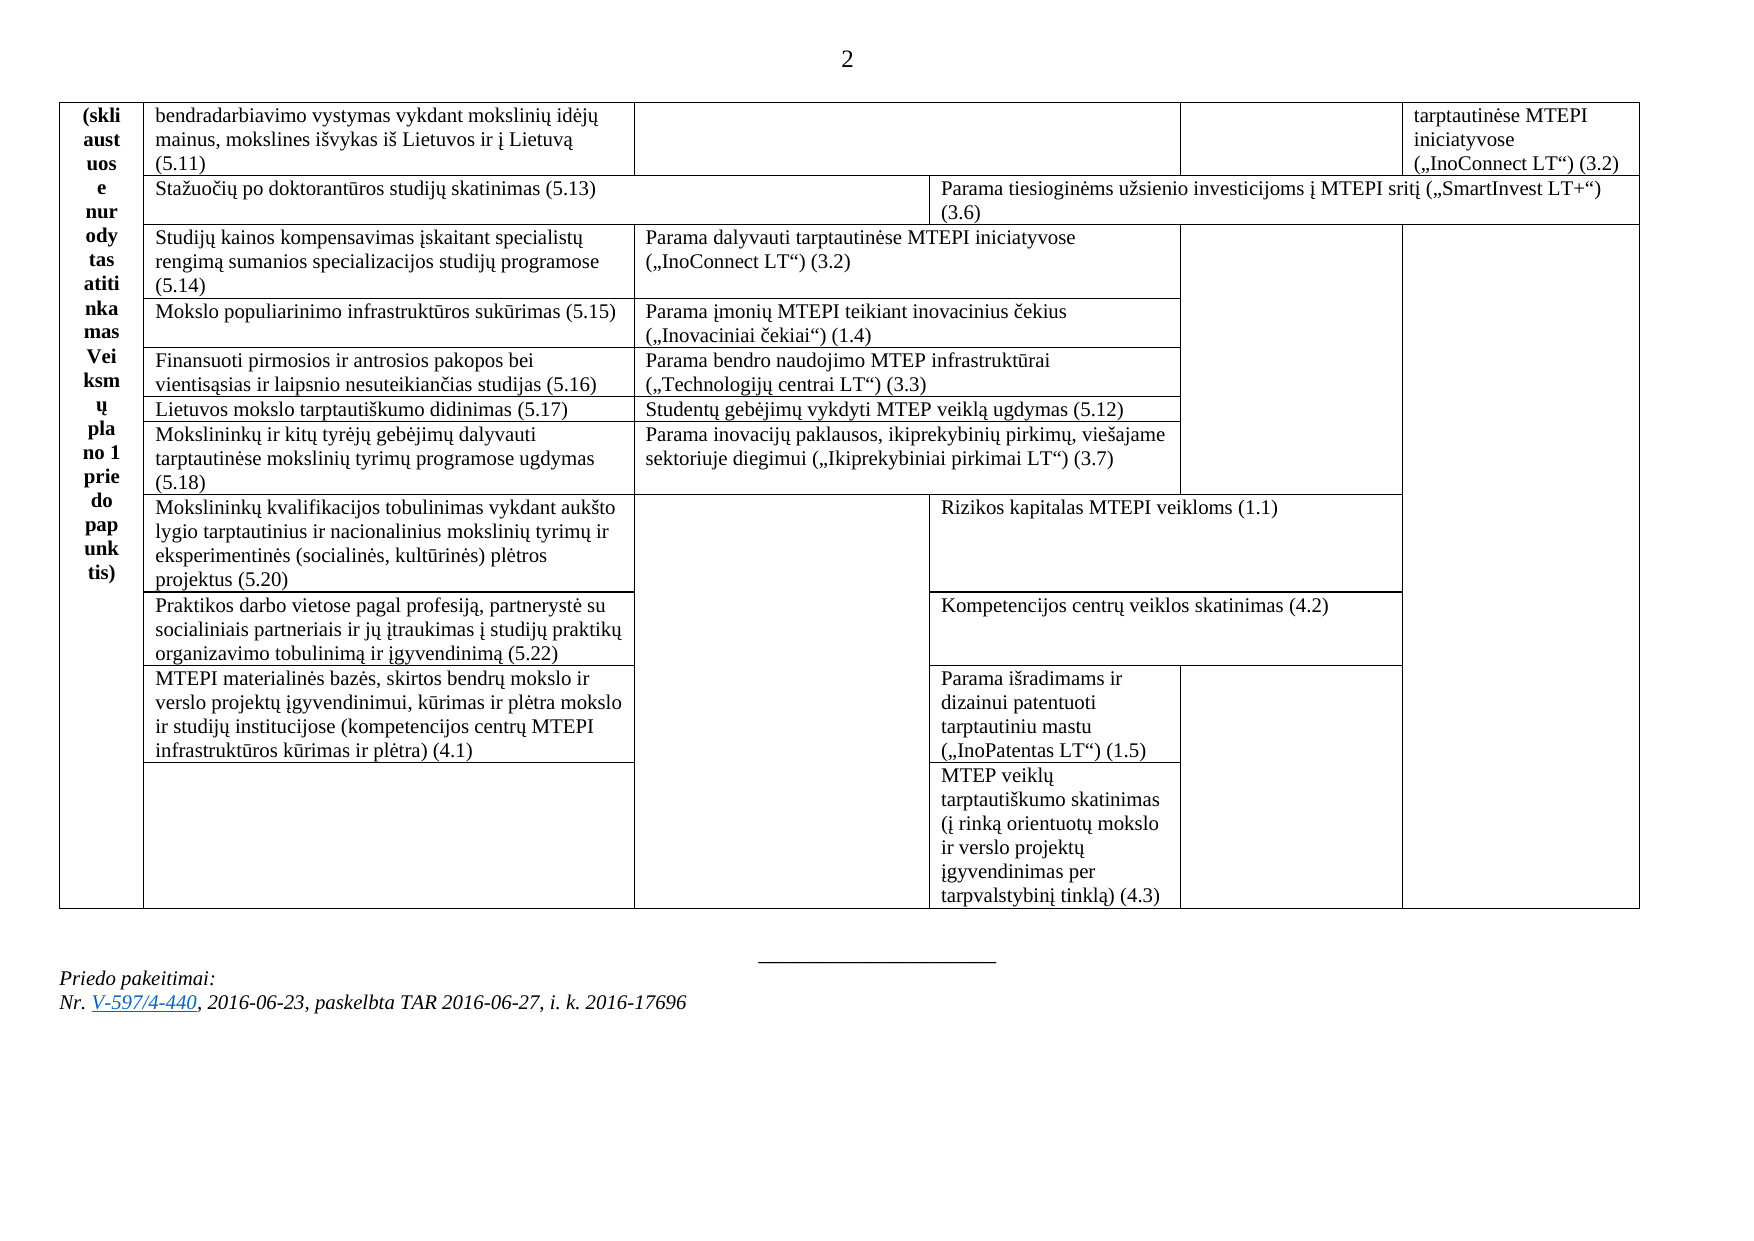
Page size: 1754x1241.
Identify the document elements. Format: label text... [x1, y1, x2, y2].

table_cell (skliaustuose nurodytas atitinkamas Veiksmų plano 1 priedo papunktis) [60, 103, 143, 907]
table_cell Parama išradimams ir dizainui patentuoti tarptautiniu mastu („InoPatentas LT“) (1.5) [930, 666, 1180, 762]
table_cell MTEPI materialinės bazės, skirtos bendrų mokslo ir verslo projektų įgyvendinimui, kūrimas ir plėtra mokslo ir studijų institucijose (kompetencijos centrų MTEPI infrastruktūros kūrimas ir plėtra) (4.1) [144, 666, 634, 762]
table_cell Lietuvos mokslo tarptautiškumo didinimas (5.17) [144, 397, 634, 421]
table_cell Parama tiesioginėms užsienio investicijoms į MTEPI sritį („SmartInvest LT+“) (3.6) [930, 176, 1639, 224]
text ___________________ [59, 937, 1636, 966]
table_cell Parama bendro naudojimo MTEP infrastruktūrai („Technologijų centrai LT“) (3.3) [635, 348, 1180, 396]
table_cell Studentų gebėjimų vykdyti MTEP veiklą ugdymas (5.12) [635, 397, 1180, 421]
table_cell [1403, 225, 1639, 907]
table_cell [1181, 666, 1402, 907]
text Priedo pakeitimai: [59, 966, 1636, 990]
text Nr. V-597/4-440, 2016-06-23, paskelbta TAR 2016-06-27, i. k. 2016-17696 [59, 990, 1636, 1014]
table_cell Mokslininkų kvalifikacijos tobulinimas vykdant aukšto lygio tarptautinius ir nacionalinius mokslinių tyrimų ir eksperimentinės (socialinės, kultūrinės) plėtros projektus (5.20) [144, 495, 634, 591]
table_cell [635, 103, 1180, 175]
table_cell Kompetencijos centrų veiklos skatinimas (4.2) [930, 593, 1402, 665]
table_cell MTEP veiklų tarptautiškumo skatinimas (į rinką orientuotų mokslo ir verslo projektų įgyvendinimas per tarpvalstybinį tinklą) (4.3) [930, 763, 1180, 907]
table_cell Studijų kainos kompensavimas įskaitant specialistų rengimą sumanios specializacijos studijų programose (5.14) [144, 225, 634, 297]
table_cell Parama įmonių MTEPI teikiant inovacinius čekius („Inovaciniai čekiai“) (1.4) [635, 299, 1180, 347]
table_cell Mokslininkų ir kitų tyrėjų gebėjimų dalyvauti tarptautinėse mokslinių tyrimų programose ugdymas (5.18) [144, 422, 634, 494]
table_cell Parama inovacijų paklausos, ikiprekybinių pirkimų, viešajame sektoriuje diegimui („Ikiprekybiniai pirkimai LT“) (3.7) [635, 422, 1180, 494]
table_cell Praktikos darbo vietose pagal profesiją, partnerystė su socialiniais partneriais ir jų įtraukimas į studijų praktikų organizavimo tobulinimą ir įgyvendinimą (5.22) [144, 593, 634, 665]
table_cell [1181, 103, 1402, 175]
table_cell [635, 495, 929, 907]
table_cell tarptautinėse MTEPI iniciatyvose („InoConnect LT“) (3.2) [1403, 103, 1639, 175]
table_cell Rizikos kapitalas MTEPI veikloms (1.1) [930, 495, 1402, 591]
table_cell Finansuoti pirmosios ir antrosios pakopos bei vientisąsias ir laipsnio nesuteikiančias studijas (5.16) [144, 348, 634, 396]
table_cell [144, 763, 634, 907]
table_cell Stažuočių po doktorantūros studijų skatinimas (5.13) [144, 176, 929, 224]
table_cell Parama dalyvauti tarptautinėse MTEPI iniciatyvose („InoConnect LT“) (3.2) [635, 225, 1180, 297]
table_cell Mokslo populiarinimo infrastruktūros sukūrimas (5.15) [144, 299, 634, 347]
table_cell bendradarbiavimo vystymas vykdant mokslinių idėjų mainus, mokslines išvykas iš Lietuvos ir į Lietuvą (5.11) [144, 103, 634, 175]
table_cell [1181, 225, 1402, 494]
